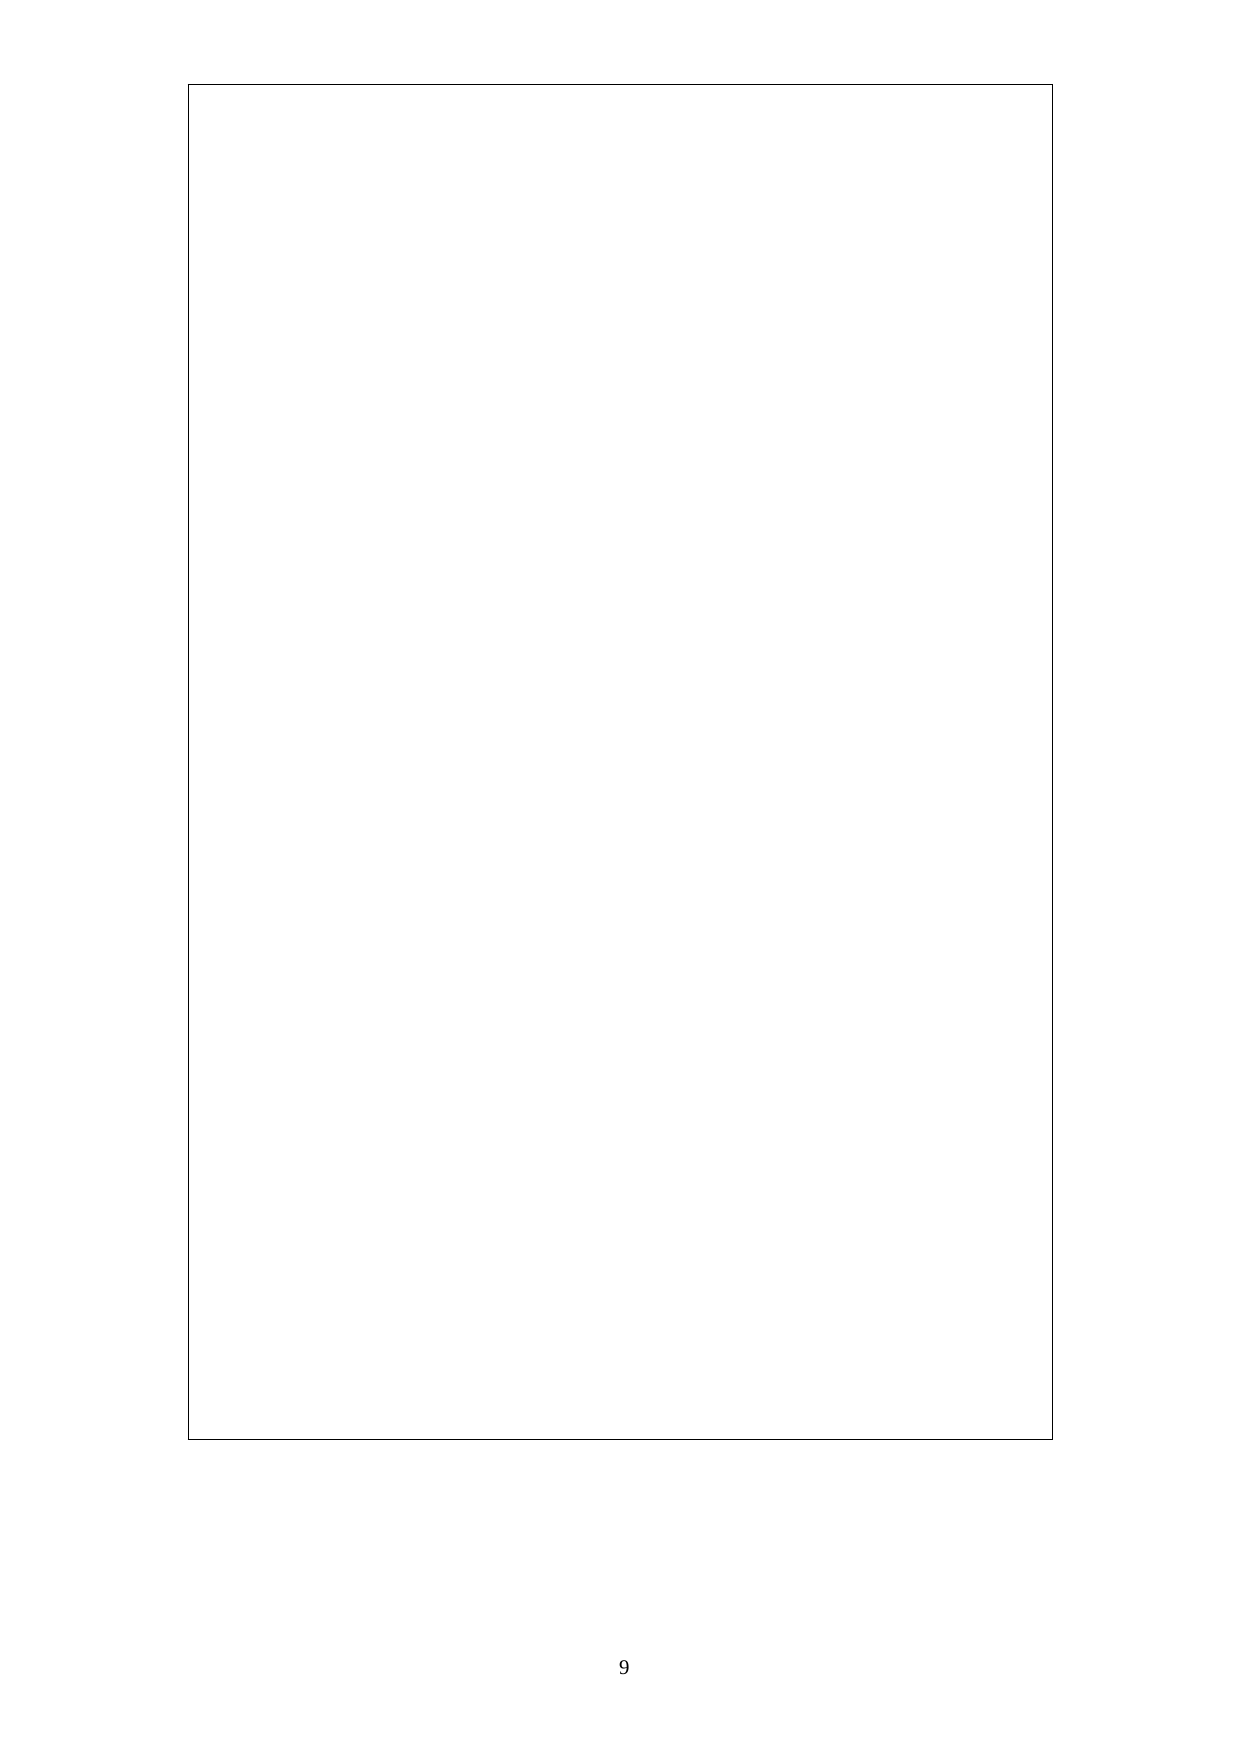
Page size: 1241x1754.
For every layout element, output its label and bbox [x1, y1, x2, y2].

table_header [189, 85, 1052, 1439]
